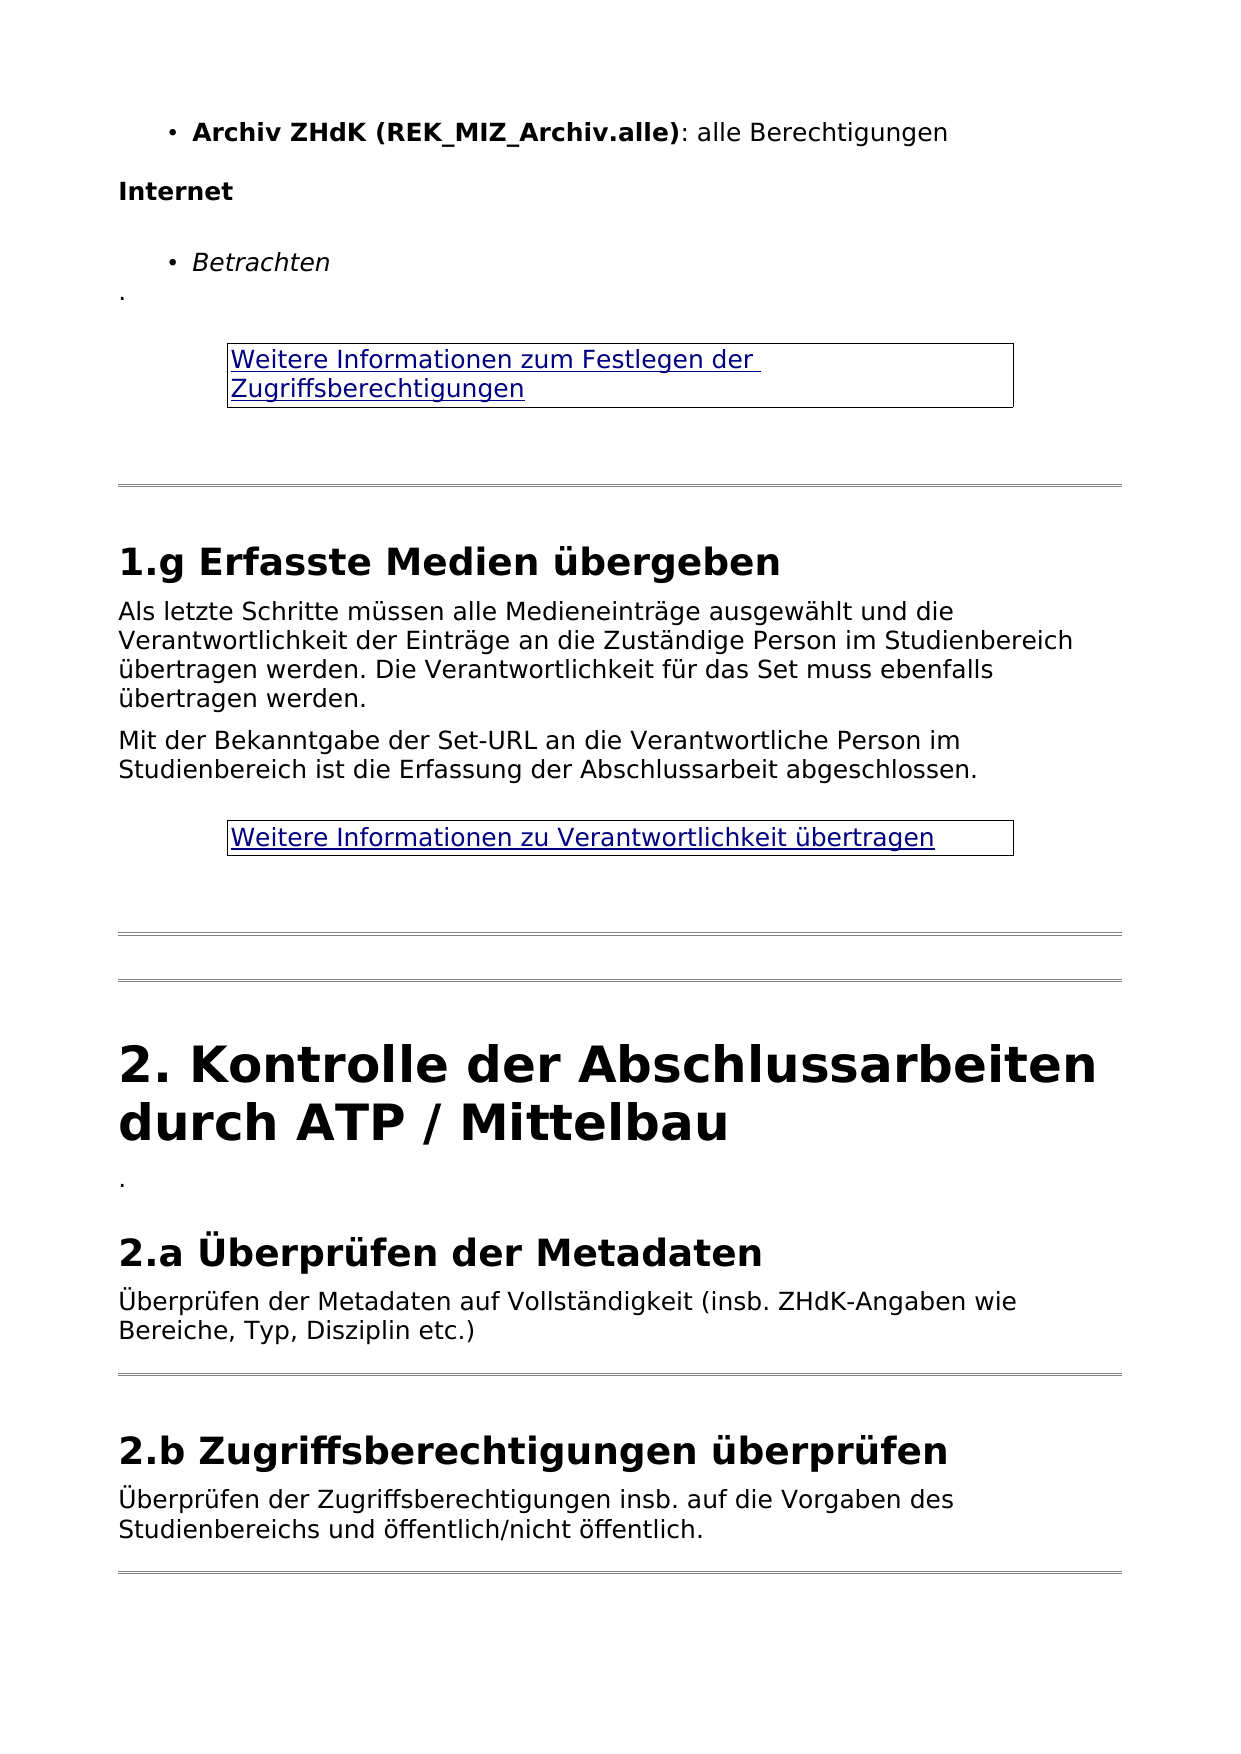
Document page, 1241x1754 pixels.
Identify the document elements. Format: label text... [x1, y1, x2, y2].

list Archiv ZHdK (REK_MIZ_Archiv.alle): alle Berechtigungen [177, 118, 1122, 147]
table_header Weitere Informationen zu Verantwortlichkeit übertragen [228, 821, 1013, 855]
text Überprüfen der Metadaten auf Vollständigkeit (insb. ZHdK-Angaben wie Bereiche, Typ, Disziplin etc.) [118, 1287, 1122, 1346]
text . [118, 277, 1122, 306]
text Mit der Bekanntgabe der Set-URL an die Verantwortliche Person im Studienbereich ist die Erfassung der Abschlussarbeit abgeschlossen. [118, 726, 1122, 784]
table_header Weitere Informationen zum Festlegen der Zugriffsberechtigungen [228, 344, 1013, 407]
list Betrachten [177, 248, 1122, 277]
text Überprüfen der Zugriffsberechtigungen insb. auf die Vorgaben des Studienbereichs und öffentlich/nicht öffentlich. [118, 1486, 1122, 1544]
text Als letzte Schritte müssen alle Medieneinträge ausgewählt und die Verantwortlichkeit der Einträge an die Zuständige Person im Studienbereich übertragen werden. Die Verantwortlichkeit für das Set muss ebenfalls übertragen werden. [118, 597, 1122, 713]
text . [118, 1164, 1122, 1194]
subtitle 2.a Überprüfen der Metadaten [118, 1231, 1122, 1275]
subtitle 2.b Zugriffsberechtigungen überprüfen [118, 1429, 1122, 1473]
subtitle 2. Kontrolle der Abschlussarbeiten durch ATP / Mittelbau [118, 1036, 1122, 1152]
text Internet [118, 177, 1122, 206]
subtitle 1.g Erfasste Medien übergeben [118, 541, 1122, 584]
